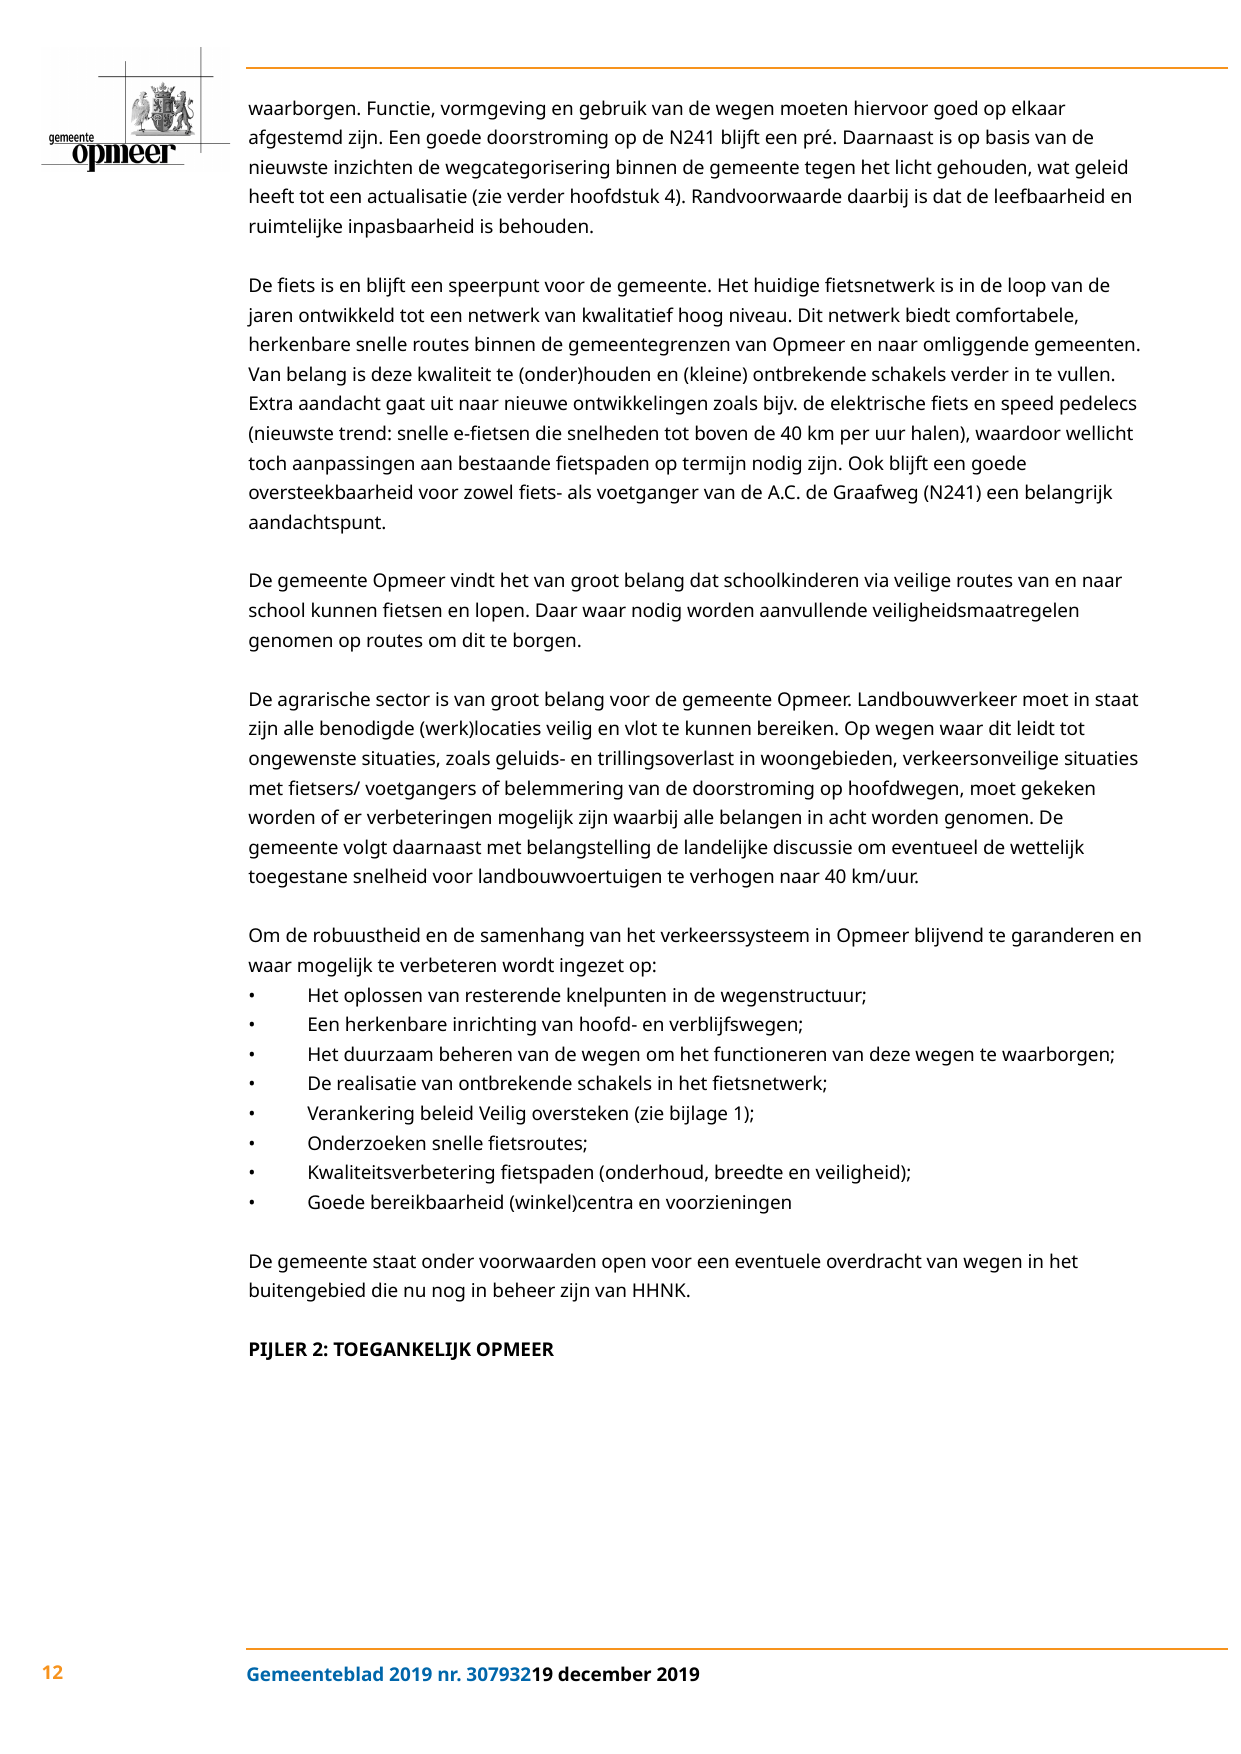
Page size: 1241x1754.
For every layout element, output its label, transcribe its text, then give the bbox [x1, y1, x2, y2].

table_cell waarborgen. Functie, vormgeving en gebruik van de wegen moeten hiervoor goed op elkaar afgestemd zijn. Een goede doorstroming op de N241 blijft een pré. Daarnaast is op basis van de nieuwste inzichten de wegcategorisering binnen de gemeente tegen het licht gehouden, wat geleid heeft tot een actualisatie (zie verder hoofdstuk 4). Randvoorwaarde daarbij is dat de leefbaarheid en ruimtelijke inpasbaarheid is behouden. De fiets is en blijft een speerpunt voor de gemeente. Het huidige fietsnetwerk is in de loop van de jaren ontwikkeld tot een netwerk van kwalitatief hoog niveau. Dit netwerk biedt comfortabele, herkenbare snelle routes binnen de gemeentegrenzen van Opmeer en naar omliggende gemeenten. Van belang is deze kwaliteit te (onder)houden en (kleine) ontbrekende schakels verder in te vullen. Extra aandacht gaat uit naar nieuwe ontwikkelingen zoals bijv. de elektrische fiets en speed pedelecs (nieuwste trend: snelle e-fietsen die snelheden tot boven de 40 km per uur halen), waardoor wellicht toch aanpassingen aan bestaande fietspaden op termijn nodig zijn. Ook blijft een goede oversteekbaarheid voor zowel fiets- als voetganger van de A.C. de Graafweg (N241) een belangrijk aandachtspunt. [248, 95, 1152, 535]
table_header PIJLER 2: TOEGANKELIJK OPMEER [248, 1336, 1152, 1362]
table_header De gemeente Opmeer vindt het van groot belang dat schoolkinderen via veilige routes van en naar school kunnen fietsen en lopen. Daar waar nodig worden aanvullende veiligheidsmaatregelen genomen op routes om dit te borgen. De agrarische sector is van groot belang voor de gemeente Opmeer. Landbouwverkeer moet in staat zijn alle benodigde (werk)locaties veilig en vlot te kunnen bereiken. Op wegen waar dit leidt tot ongewenste situaties, zoals geluids- en trillingsoverlast in woongebieden, verkeersonveilige situaties met fietsers/ voetgangers of belemmering van de doorstroming op hoofdwegen, moet gekeken worden of er verbeteringen mogelijk zijn waarbij alle belangen in acht worden genomen. De gemeente volgt daarnaast met belangstelling de landelijke discussie om eventueel de wettelijk toegestane snelheid voor landbouwvoertuigen te verhogen naar 40 km/uur. Om de robuustheid en de samenhang van het verkeerssysteem in Opmeer blijvend te garanderen en waar mogelijk te verbeteren wordt ingezet op: Het oplossen van resterende knelpunten in de wegenstructuur; Een herkenbare inrichting van hoofd- en verblijfswegen; Het duurzaam beheren van de wegen om het functioneren van deze wegen te waarborgen; De realisatie van ontbrekende schakels in het fietsnetwerk; Verankering beleid Veilig oversteken (zie bijlage 1); Onderzoeken snelle fietsroutes; Kwaliteitsverbetering fietspaden (onderhoud, breedte en veiligheid); Goede bereikbaarheid (winkel)centra en voorzieningen De gemeente staat onder voorwaarden open voor een eventuele overdracht van wegen in het buitengebied die nu nog in beheer zijn van HHNK. [248, 568, 1152, 1303]
picture [41, 47, 231, 172]
